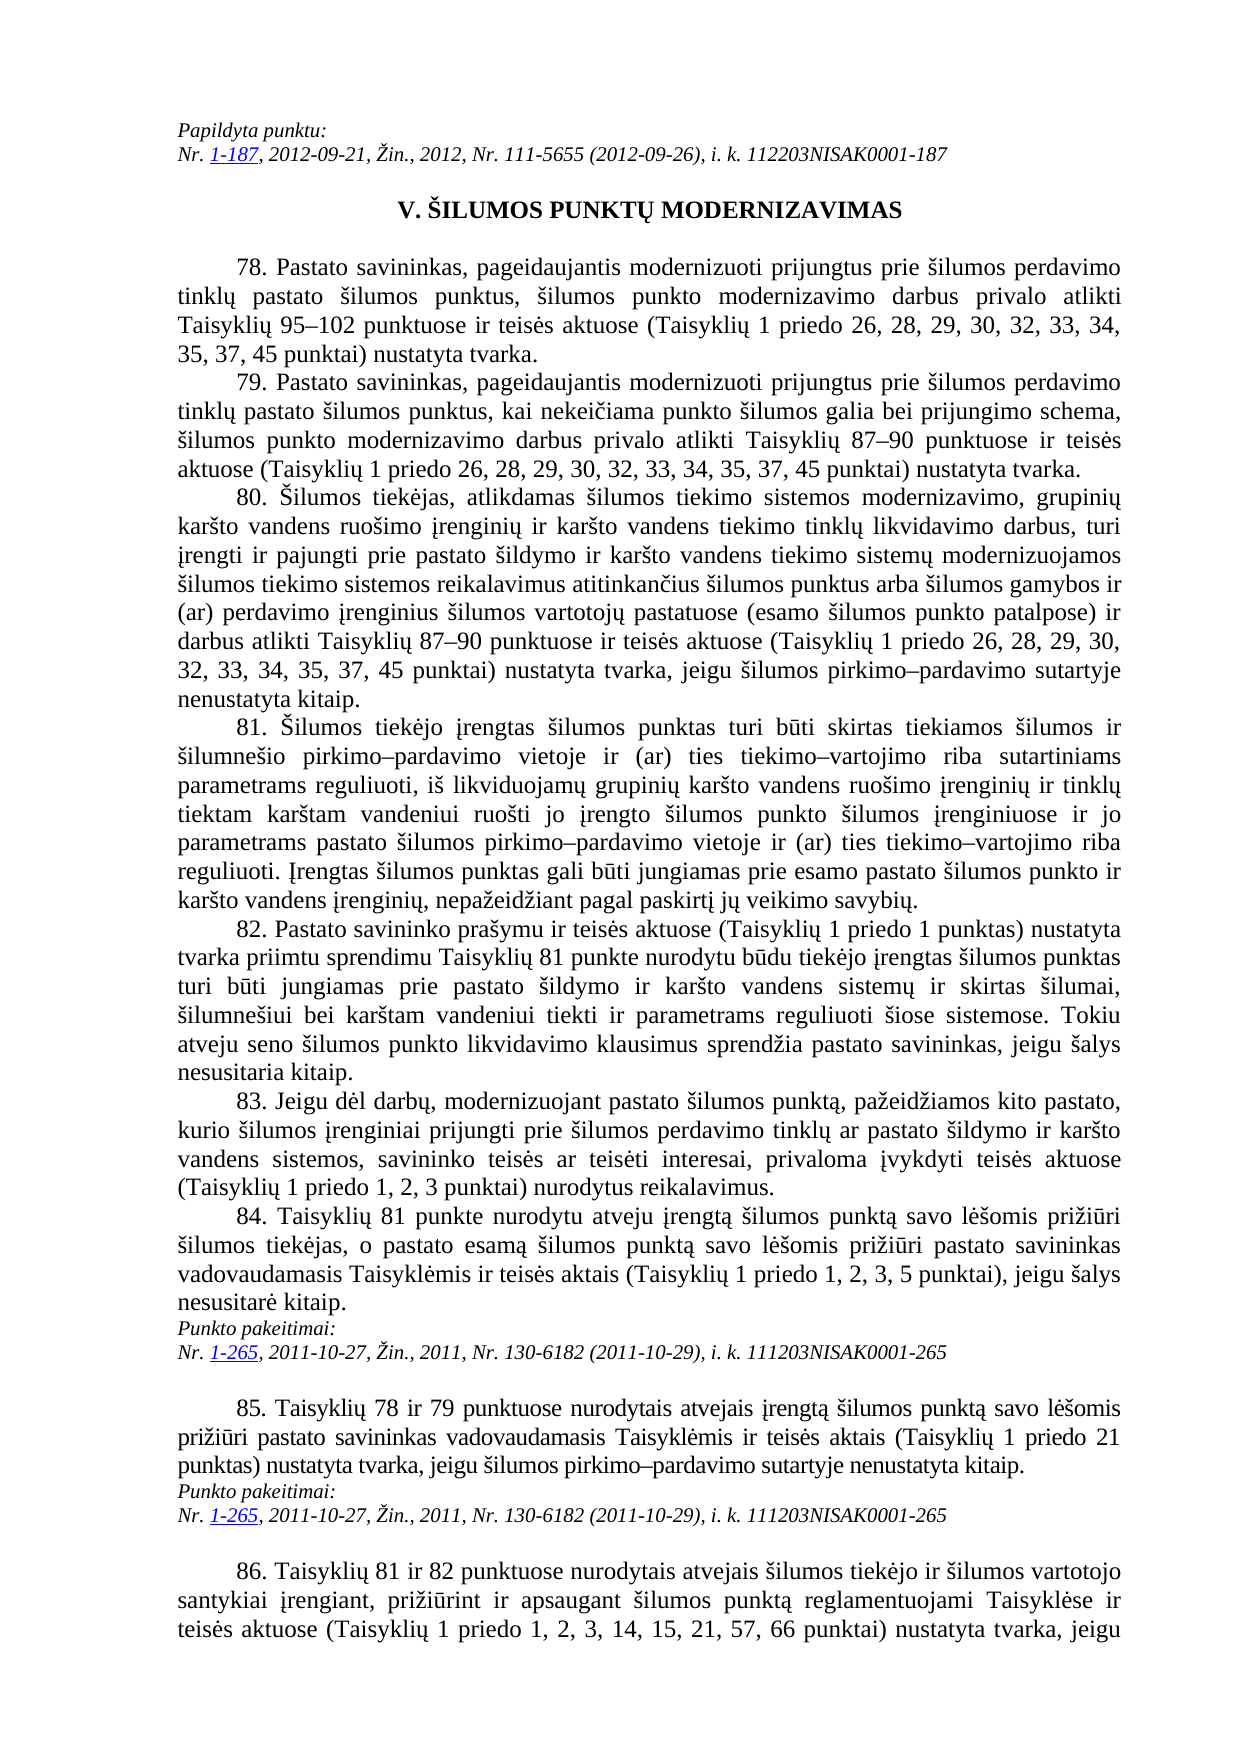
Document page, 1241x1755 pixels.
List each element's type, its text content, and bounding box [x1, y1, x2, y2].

text V. ŠILUMOS PUNKTŲ MODERNIZAVIMAS [177, 195, 1122, 224]
text Punkto pakeitimai: [177, 1479, 1122, 1503]
text 81. Šilumos tiekėjo įrengtas šilumos punktas turi būti skirtas tiekiamos šilumos ir šilumnešio pirkimo–pardavimo vietoje ir (ar) ties tiekimo–vartojimo riba sutartiniams parametrams reguliuoti, iš likviduojamų grupinių karšto vandens ruošimo įrenginių ir tinklų tiektam karštam vandeniui ruošti jo įrengto šilumos punkto šilumos įrenginiuose ir jo parametrams pastato šilumos pirkimo–pardavimo vietoje ir (ar) ties tiekimo–vartojimo riba reguliuoti. Įrengtas šilumos punktas gali būti jungiamas prie esamo pastato šilumos punkto ir karšto vandens įrenginių, nepažeidžiant pagal paskirtį jų veikimo savybių. [177, 712, 1122, 914]
text 85. Taisyklių 78 ir 79 punktuose nurodytais atvejais įrengtą šilumos punktą savo lėšomis prižiūri pastato savininkas vadovaudamasis Taisyklėmis ir teisės aktais (Taisyklių 1 priedo 21 punktas) nustatyta tvarka, jeigu šilumos pirkimo–pardavimo sutartyje nenustatyta kitaip. [177, 1393, 1122, 1479]
text 83. Jeigu dėl darbų, modernizuojant pastato šilumos punktą, pažeidžiamos kito pastato, kurio šilumos įrenginiai prijungti prie šilumos perdavimo tinklų ar pastato šildymo ir karšto vandens sistemos, savininko teisės ar teisėti interesai, privaloma įvykdyti teisės aktuose (Taisyklių 1 priedo 1, 2, 3 punktai) nurodytus reikalavimus. [177, 1086, 1122, 1201]
text 78. Pastato savininkas, pageidaujantis modernizuoti prijungtus prie šilumos perdavimo tinklų pastato šilumos punktus, šilumos punkto modernizavimo darbus privalo atlikti Taisyklių 95–102 punktuose ir teisės aktuose (Taisyklių 1 priedo 26, 28, 29, 30, 32, 33, 34, 35, 37, 45 punktai) nustatyta tvarka. [177, 252, 1122, 367]
text 80. Šilumos tiekėjas, atlikdamas šilumos tiekimo sistemos modernizavimo, grupinių karšto vandens ruošimo įrenginių ir karšto vandens tiekimo tinklų likvidavimo darbus, turi įrengti ir pajungti prie pastato šildymo ir karšto vandens tiekimo sistemų modernizuojamos šilumos tiekimo sistemos reikalavimus atitinkančius šilumos punktus arba šilumos gamybos ir (ar) perdavimo įrenginius šilumos vartotojų pastatuose (esamo šilumos punkto patalpose) ir darbus atlikti Taisyklių 87–90 punktuose ir teisės aktuose (Taisyklių 1 priedo 26, 28, 29, 30, 32, 33, 34, 35, 37, 45 punktai) nustatyta tvarka, jeigu šilumos pirkimo–pardavimo sutartyje nenustatyta kitaip. [177, 482, 1122, 712]
text 84. Taisyklių 81 punkte nurodytu atveju įrengtą šilumos punktą savo lėšomis prižiūri šilumos tiekėjas, o pastato esamą šilumos punktą savo lėšomis prižiūri pastato savininkas vadovaudamasis Taisyklėmis ir teisės aktais (Taisyklių 1 priedo 1, 2, 3, 5 punktai), jeigu šalys nesusitarė kitaip. [177, 1201, 1122, 1316]
text Nr. 1-187, 2012-09-21, Žin., 2012, Nr. 111-5655 (2012-09-26), i. k. 112203NISAK0001-187 [177, 142, 1122, 166]
text 79. Pastato savininkas, pageidaujantis modernizuoti prijungtus prie šilumos perdavimo tinklų pastato šilumos punktus, kai nekeičiama punkto šilumos galia bei prijungimo schema, šilumos punkto modernizavimo darbus privalo atlikti Taisyklių 87–90 punktuose ir teisės aktuose (Taisyklių 1 priedo 26, 28, 29, 30, 32, 33, 34, 35, 37, 45 punktai) nustatyta tvarka. [177, 367, 1122, 482]
text 82. Pastato savininko prašymu ir teisės aktuose (Taisyklių 1 priedo 1 punktas) nustatyta tvarka priimtu sprendimu Taisyklių 81 punkte nurodytu būdu tiekėjo įrengtas šilumos punktas turi būti jungiamas prie pastato šildymo ir karšto vandens sistemų ir skirtas šilumai, šilumnešiui bei karštam vandeniui tiekti ir parametrams reguliuoti šiose sistemose. Tokiu atveju seno šilumos punkto likvidavimo klausimus sprendžia pastato savininkas, jeigu šalys nesusitaria kitaip. [177, 914, 1122, 1086]
text 86. Taisyklių 81 ir 82 punktuose nurodytais atvejais šilumos tiekėjo ir šilumos vartotojo santykiai įrengiant, prižiūrint ir apsaugant šilumos punktą reglamentuojami Taisyklėse ir teisės aktuose (Taisyklių 1 priedo 1, 2, 3, 14, 15, 21, 57, 66 punktai) nustatyta tvarka, jeigu [177, 1556, 1122, 1642]
text Punkto pakeitimai: [177, 1316, 1122, 1340]
text Papildyta punktu: [177, 118, 1122, 142]
text Nr. 1-265, 2011-10-27, Žin., 2011, Nr. 130-6182 (2011-10-29), i. k. 111203NISAK0001-265 [177, 1503, 1122, 1527]
text Nr. 1-265, 2011-10-27, Žin., 2011, Nr. 130-6182 (2011-10-29), i. k. 111203NISAK0001-265 [177, 1340, 1122, 1364]
